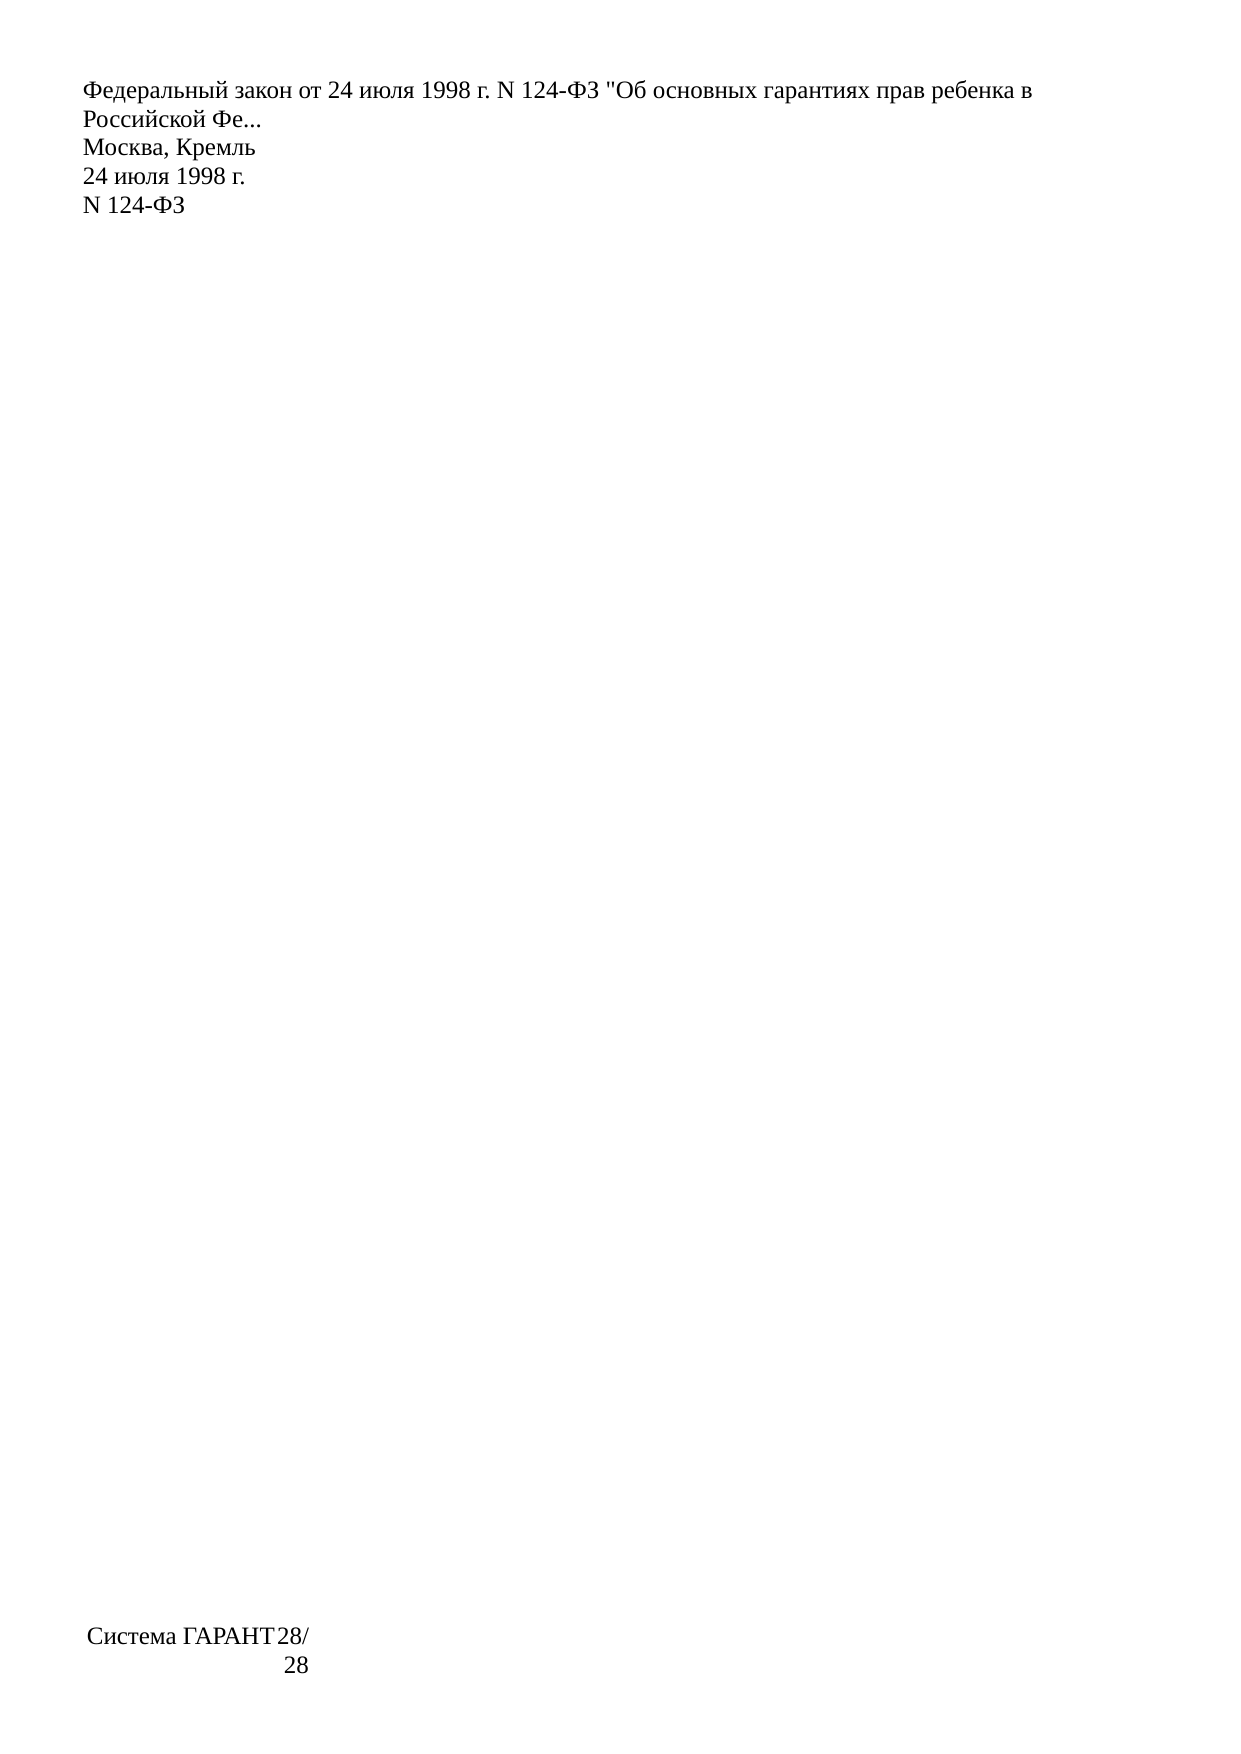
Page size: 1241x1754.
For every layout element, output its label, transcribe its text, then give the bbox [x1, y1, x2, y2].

text N 124-ФЗ [83, 190, 1157, 219]
text 24 июля 1998 г. [83, 161, 1157, 190]
text Москва, Кремль [83, 132, 1157, 161]
